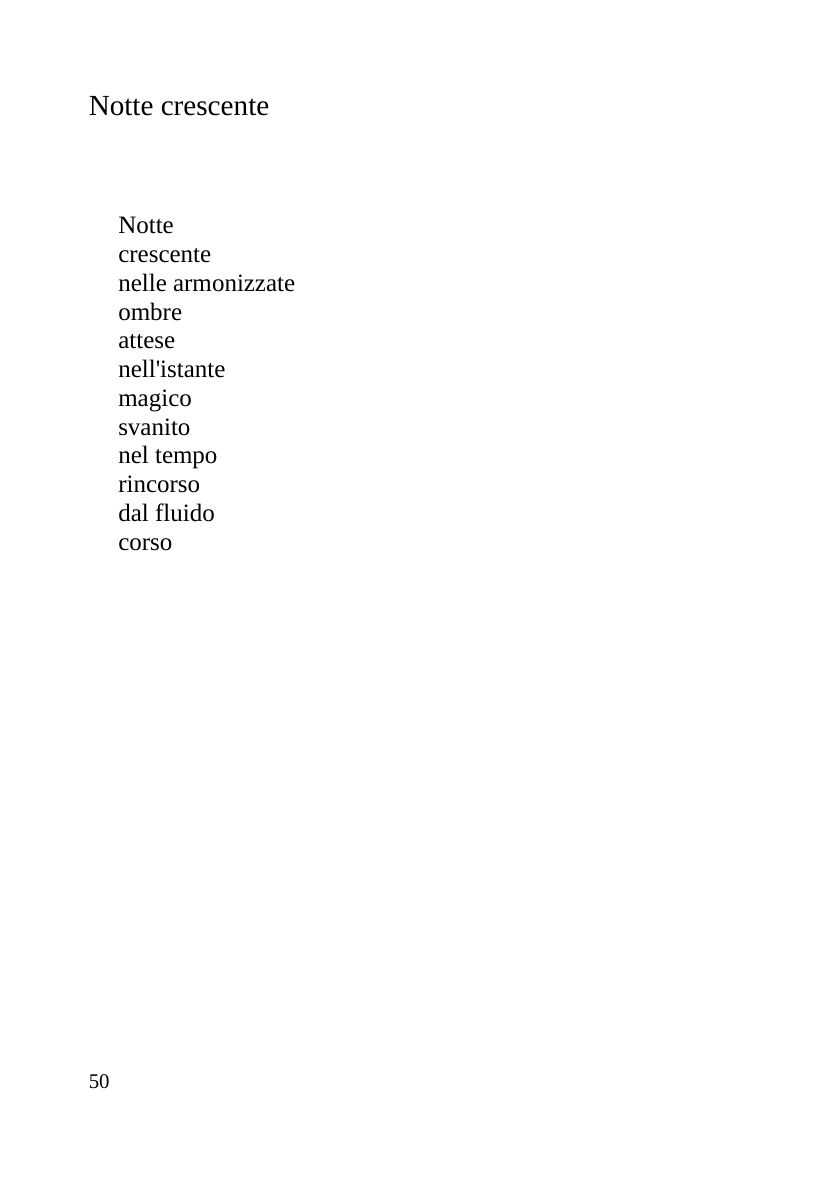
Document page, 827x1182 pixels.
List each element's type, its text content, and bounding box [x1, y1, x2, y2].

text Notte crescente [88, 88, 738, 122]
text attese [88, 326, 738, 354]
text dal fluido [88, 498, 738, 527]
text nell'istante [88, 354, 738, 383]
text crescente [88, 239, 738, 268]
text Notte [88, 211, 738, 239]
text svanito [88, 412, 738, 441]
text rincorso [88, 469, 738, 498]
text nelle armonizzate [88, 268, 738, 297]
text nel tempo [88, 441, 738, 469]
text corso [88, 527, 738, 556]
text ombre [88, 297, 738, 326]
text magico [88, 383, 738, 412]
